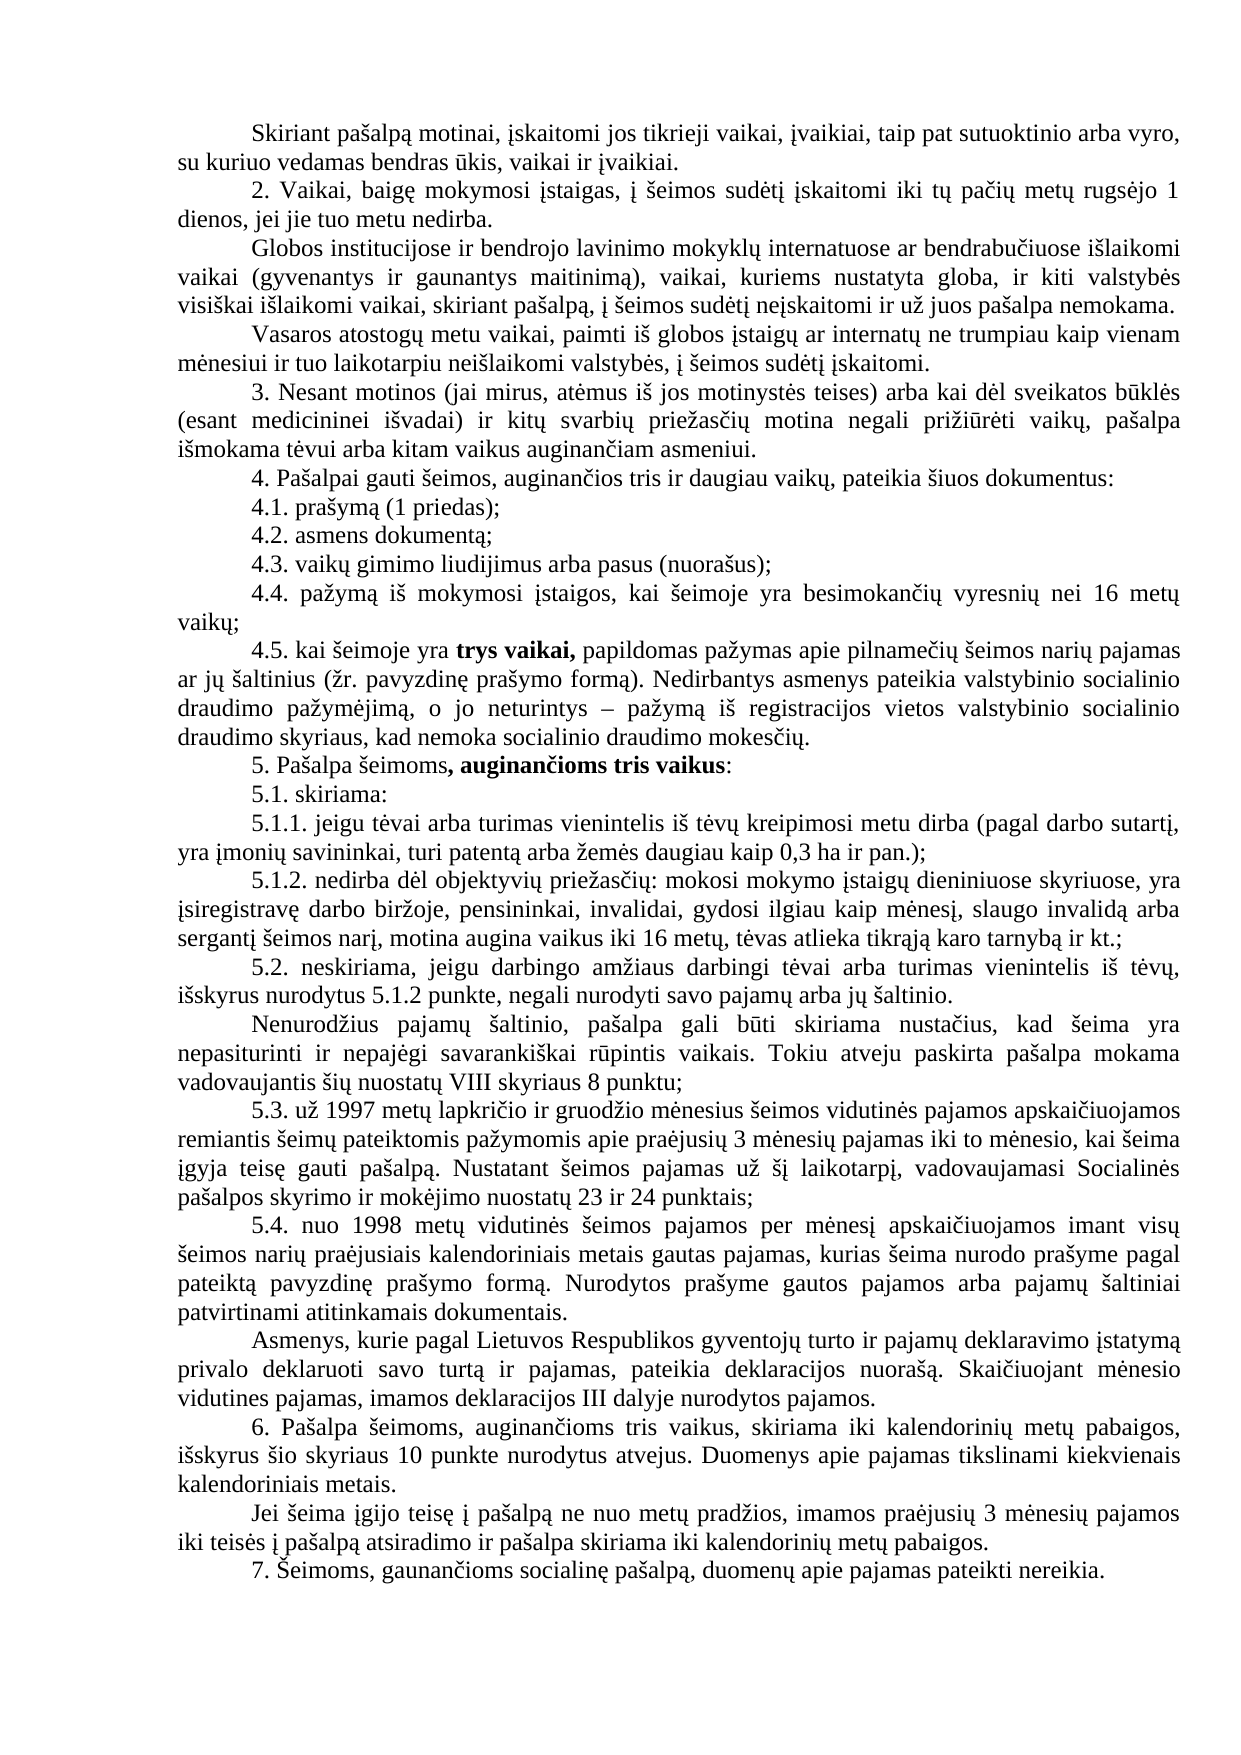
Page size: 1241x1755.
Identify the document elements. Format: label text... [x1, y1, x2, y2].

text 7. Šeimoms, gaunančioms socialinę pašalpą, duomenų apie pajamas pateikti nereikia. [177, 1556, 1181, 1584]
text 4.2. asmens dokumentą; [177, 521, 1181, 549]
text 5.1.1. jeigu tėvai arba turimas vienintelis iš tėvų kreipimosi metu dirba (pagal darbo sutartį, yra įmonių savininkai, turi patentą arba žemės daugiau kaip 0,3 ha ir pan.); [177, 808, 1181, 866]
text 4.3. vaikų gimimo liudijimus arba pasus (nuorašus); [177, 549, 1181, 578]
text 2. Vaikai, baigę mokymosi įstaigas, į šeimos sudėtį įskaitomi iki tų pačių metų rugsėjo 1 dienos, jei jie tuo metu nedirba. [177, 176, 1181, 233]
text 4.4. pažymą iš mokymosi įstaigos, kai šeimoje yra besimokančių vyresnių nei 16 metų vaikų; [177, 578, 1181, 636]
text 4.5. kai šeimoje yra trys vaikai, papildomas pažymas apie pilnamečių šeimos narių pajamas ar jų šaltinius (žr. pavyzdinę prašymo formą). Nedirbantys asmenys pateikia valstybinio socialinio draudimo pažymėjimą, o jo neturintys – pažymą iš registracijos vietos valstybinio socialinio draudimo skyriaus, kad nemoka socialinio draudimo mokesčių. [177, 636, 1181, 751]
text 5.4. nuo 1998 metų vidutinės šeimos pajamos per mėnesį apskaičiuojamos imant visų šeimos narių praėjusiais kalendoriniais metais gautas pajamas, kurias šeima nurodo prašyme pagal pateiktą pavyzdinę prašymo formą. Nurodytos prašyme gautos pajamos arba pajamų šaltiniai patvirtinami atitinkamais dokumentais. [177, 1211, 1181, 1326]
text Jei šeima įgijo teisę į pašalpą ne nuo metų pradžios, imamos praėjusių 3 mėnesių pajamos iki teisės į pašalpą atsiradimo ir pašalpa skiriama iki kalendorinių metų pabaigos. [177, 1498, 1181, 1556]
text 5.3. už 1997 metų lapkričio ir gruodžio mėnesius šeimos vidutinės pajamos apskaičiuojamos remiantis šeimų pateiktomis pažymomis apie praėjusių 3 mėnesių pajamas iki to mėnesio, kai šeima įgyja teisę gauti pašalpą. Nustatant šeimos pajamas už šį laikotarpį, vadovaujamasi Socialinės pašalpos skyrimo ir mokėjimo nuostatų 23 ir 24 punktais; [177, 1096, 1181, 1211]
text Nenurodžius pajamų šaltinio, pašalpa gali būti skiriama nustačius, kad šeima yra nepasiturinti ir nepajėgi savarankiškai rūpintis vaikais. Tokiu atveju paskirta pašalpa mokama vadovaujantis šių nuostatų VIII skyriaus 8 punktu; [177, 1009, 1181, 1096]
text 3. Nesant motinos (jai mirus, atėmus iš jos motinystės teises) arba kai dėl sveikatos būklės (esant medicininei išvadai) ir kitų svarbių priežasčių motina negali prižiūrėti vaikų, pašalpa išmokama tėvui arba kitam vaikus auginančiam asmeniui. [177, 377, 1181, 463]
text 6. Pašalpa šeimoms, auginančioms tris vaikus, skiriama iki kalendorinių metų pabaigos, išskyrus šio skyriaus 10 punkte nurodytus atvejus. Duomenys apie pajamas tikslinami kiekvienais kalendoriniais metais. [177, 1412, 1181, 1498]
text 5.2. neskiriama, jeigu darbingo amžiaus darbingi tėvai arba turimas vienintelis iš tėvų, išskyrus nurodytus 5.1.2 punkte, negali nurodyti savo pajamų arba jų šaltinio. [177, 952, 1181, 1009]
text 5. Pašalpa šeimoms, auginančioms tris vaikus: [177, 751, 1181, 779]
text Asmenys, kurie pagal Lietuvos Respublikos gyventojų turto ir pajamų deklaravimo įstatymą privalo deklaruoti savo turtą ir pajamas, pateikia deklaracijos nuorašą. Skaičiuojant mėnesio vidutines pajamas, imamos deklaracijos III dalyje nurodytos pajamos. [177, 1326, 1181, 1412]
text Skiriant pašalpą motinai, įskaitomi jos tikrieji vaikai, įvaikiai, taip pat sutuoktinio arba vyro, su kuriuo vedamas bendras ūkis, vaikai ir įvaikiai. [177, 118, 1181, 176]
text 4.1. prašymą (1 priedas); [177, 492, 1181, 521]
text 5.1.2. nedirba dėl objektyvių priežasčių: mokosi mokymo įstaigų dieniniuose skyriuose, yra įsiregistravę darbo biržoje, pensininkai, invalidai, gydosi ilgiau kaip mėnesį, slaugo invalidą arba sergantį šeimos narį, motina augina vaikus iki 16 metų, tėvas atlieka tikrąją karo tarnybą ir kt.; [177, 866, 1181, 952]
text 5.1. skiriama: [177, 779, 1181, 808]
text 4. Pašalpai gauti šeimos, auginančios tris ir daugiau vaikų, pateikia šiuos dokumentus: [177, 463, 1181, 492]
text Globos institucijose ir bendrojo lavinimo mokyklų internatuose ar bendrabučiuose išlaikomi vaikai (gyvenantys ir gaunantys maitinimą), vaikai, kuriems nustatyta globa, ir kiti valstybės visiškai išlaikomi vaikai, skiriant pašalpą, į šeimos sudėtį neįskaitomi ir už juos pašalpa nemokama. [177, 233, 1181, 319]
text Vasaros atostogų metu vaikai, paimti iš globos įstaigų ar internatų ne trumpiau kaip vienam mėnesiui ir tuo laikotarpiu neišlaikomi valstybės, į šeimos sudėtį įskaitomi. [177, 319, 1181, 377]
